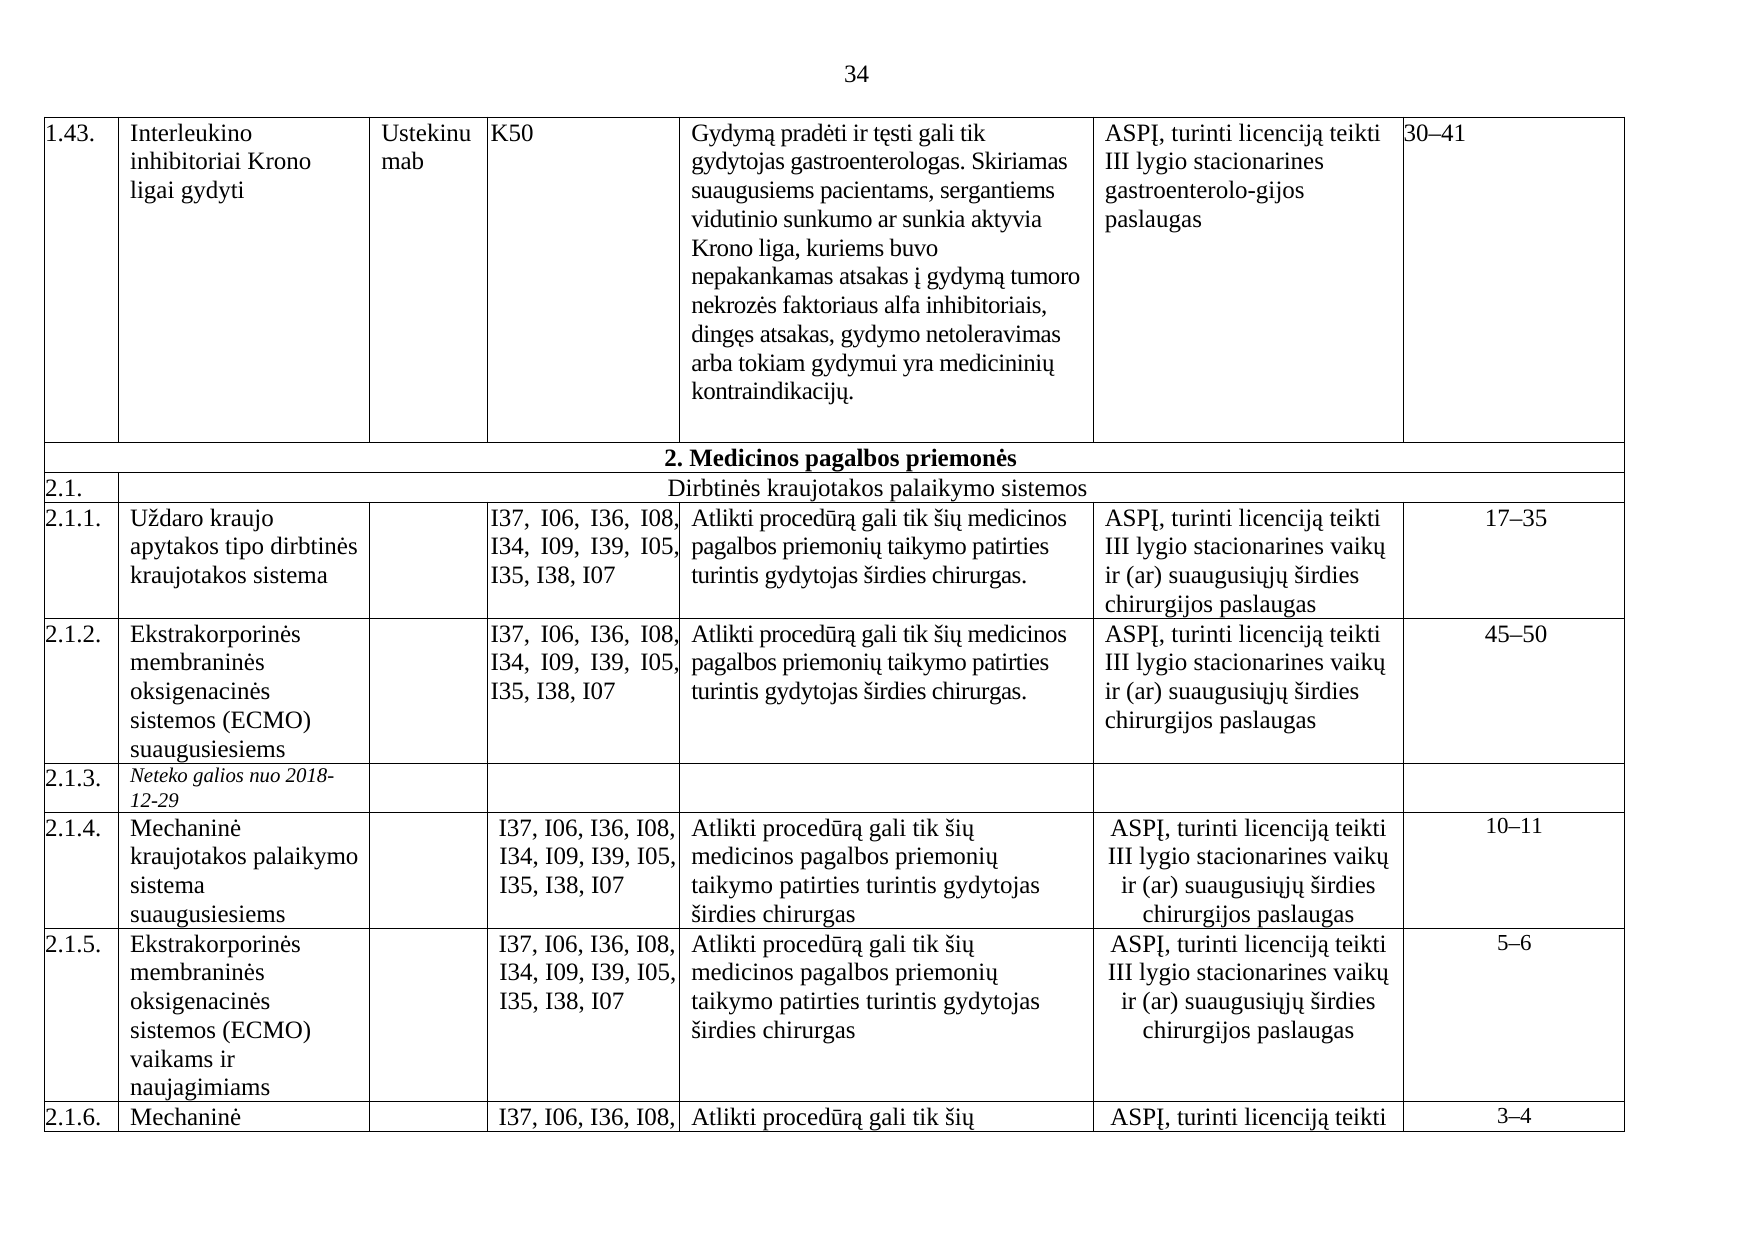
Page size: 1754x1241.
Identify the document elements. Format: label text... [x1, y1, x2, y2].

table_cell [370, 929, 487, 1101]
table_cell 45–50 [1404, 619, 1624, 762]
table_cell ASPĮ, turinti licenciją teikti III lygio stacionarines vaikų ir (ar) suaugusiųjų širdies chirurgijos paslaugas [1094, 929, 1403, 1101]
table_cell 2.1.1. [45, 503, 118, 618]
table_cell Ekstrakorporinės membraninės oksigenacinės sistemos (ECMO) suaugusiesiems [119, 619, 369, 762]
table_cell I37, I06, I36, I08, I34, I09, I39, I05, I35, I38, I07 [488, 619, 679, 762]
table_cell Atlikti procedūrą gali tik šių medicinos pagalbos priemonių taikymo patirties turintis gydytojas širdies chirurgas [680, 813, 1093, 928]
table_cell Interleukino inhibitoriai Krono ligai gydyti [119, 118, 369, 442]
table_cell [680, 764, 1093, 812]
table_cell [370, 813, 487, 928]
table_cell ASPĮ, turinti licenciją teikti III lygio stacionarines gastroenterolo-gijos paslaugas [1094, 118, 1403, 442]
table_cell [370, 619, 487, 762]
table_cell Dirbtinės kraujotakos palaikymo sistemos [119, 473, 1624, 502]
table_cell 2.1.2. [45, 619, 118, 762]
table_cell Atlikti procedūrą gali tik šių medicinos pagalbos priemonių taikymo patirties turintis gydytojas širdies chirurgas. [680, 503, 1093, 618]
table_cell 2.1. [45, 473, 118, 502]
table_cell 5–6 [1404, 929, 1624, 1101]
table_cell Atlikti procedūrą gali tik šių [680, 1102, 1093, 1131]
table_cell [370, 1102, 487, 1131]
table_cell 2.1.3. [45, 764, 118, 812]
table_cell 2.1.6. [45, 1102, 118, 1131]
table_cell I37, I06, I36, I08, I34, I09, I39, I05, I35, I38, I07 [488, 503, 679, 618]
table_cell 1.43. [45, 118, 118, 442]
table_cell [488, 764, 679, 812]
table_cell Ustekinumab [370, 118, 487, 442]
table_cell 3–4 [1404, 1102, 1624, 1131]
table_cell [1404, 764, 1624, 812]
table_cell 2. Medicinos pagalbos priemonės [45, 443, 1624, 472]
table_cell Gydymą pradėti ir tęsti gali tik gydytojas gastroenterologas. Skiriamas suaugusiems pacientams, sergantiems vidutinio sunkumo ar sunkia aktyvia Krono liga, kuriems buvo nepakankamas atsakas į gydymą tumoro nekrozės faktoriaus alfa inhibitoriais, dingęs atsakas, gydymo netoleravimas arba tokiam gydymui yra medicininių kontraindikacijų. [680, 118, 1093, 442]
table_cell I37, I06, I36, I08, I34, I09, I39, I05, I35, I38, I07 [488, 813, 679, 928]
table_cell I37, I06, I36, I08, I34, I09, I39, I05, I35, I38, I07 [488, 929, 679, 1101]
table_cell ASPĮ, turinti licenciją teikti III lygio stacionarines vaikų ir (ar) suaugusiųjų širdies chirurgijos paslaugas [1094, 619, 1403, 762]
table_cell ASPĮ, turinti licenciją teikti III lygio stacionarines vaikų ir (ar) suaugusiųjų širdies chirurgijos paslaugas [1094, 813, 1403, 928]
table_cell Atlikti procedūrą gali tik šių medicinos pagalbos priemonių taikymo patirties turintis gydytojas širdies chirurgas. [680, 619, 1093, 762]
table_cell Mechaninė [119, 1102, 369, 1131]
table_cell Uždaro kraujo apytakos tipo dirbtinės kraujotakos sistema [119, 503, 369, 618]
table_cell ASPĮ, turinti licenciją teikti III lygio stacionarines vaikų ir (ar) suaugusiųjų širdies chirurgijos paslaugas [1094, 503, 1403, 618]
table_cell 2.1.5. [45, 929, 118, 1101]
table_cell 30–41 [1404, 118, 1624, 442]
table_cell [1094, 764, 1403, 812]
table_cell Neteko galios nuo 2018-12-29 [119, 764, 369, 812]
table_cell Mechaninė kraujotakos palaikymo sistema suaugusiesiems [119, 813, 369, 928]
table_cell [370, 764, 487, 812]
table_cell I37, I06, I36, I08, [488, 1102, 679, 1131]
table_cell 10–11 [1404, 813, 1624, 928]
table_cell 17–35 [1404, 503, 1624, 618]
table_cell K50 [488, 118, 679, 442]
table_cell Atlikti procedūrą gali tik šių medicinos pagalbos priemonių taikymo patirties turintis gydytojas širdies chirurgas [680, 929, 1093, 1101]
table_cell Ekstrakorporinės membraninės oksigenacinės sistemos (ECMO) vaikams ir naujagimiams [119, 929, 369, 1101]
table_cell ASPĮ, turinti licenciją teikti [1094, 1102, 1403, 1131]
table_cell 2.1.4. [45, 813, 118, 928]
table_cell [370, 503, 487, 618]
